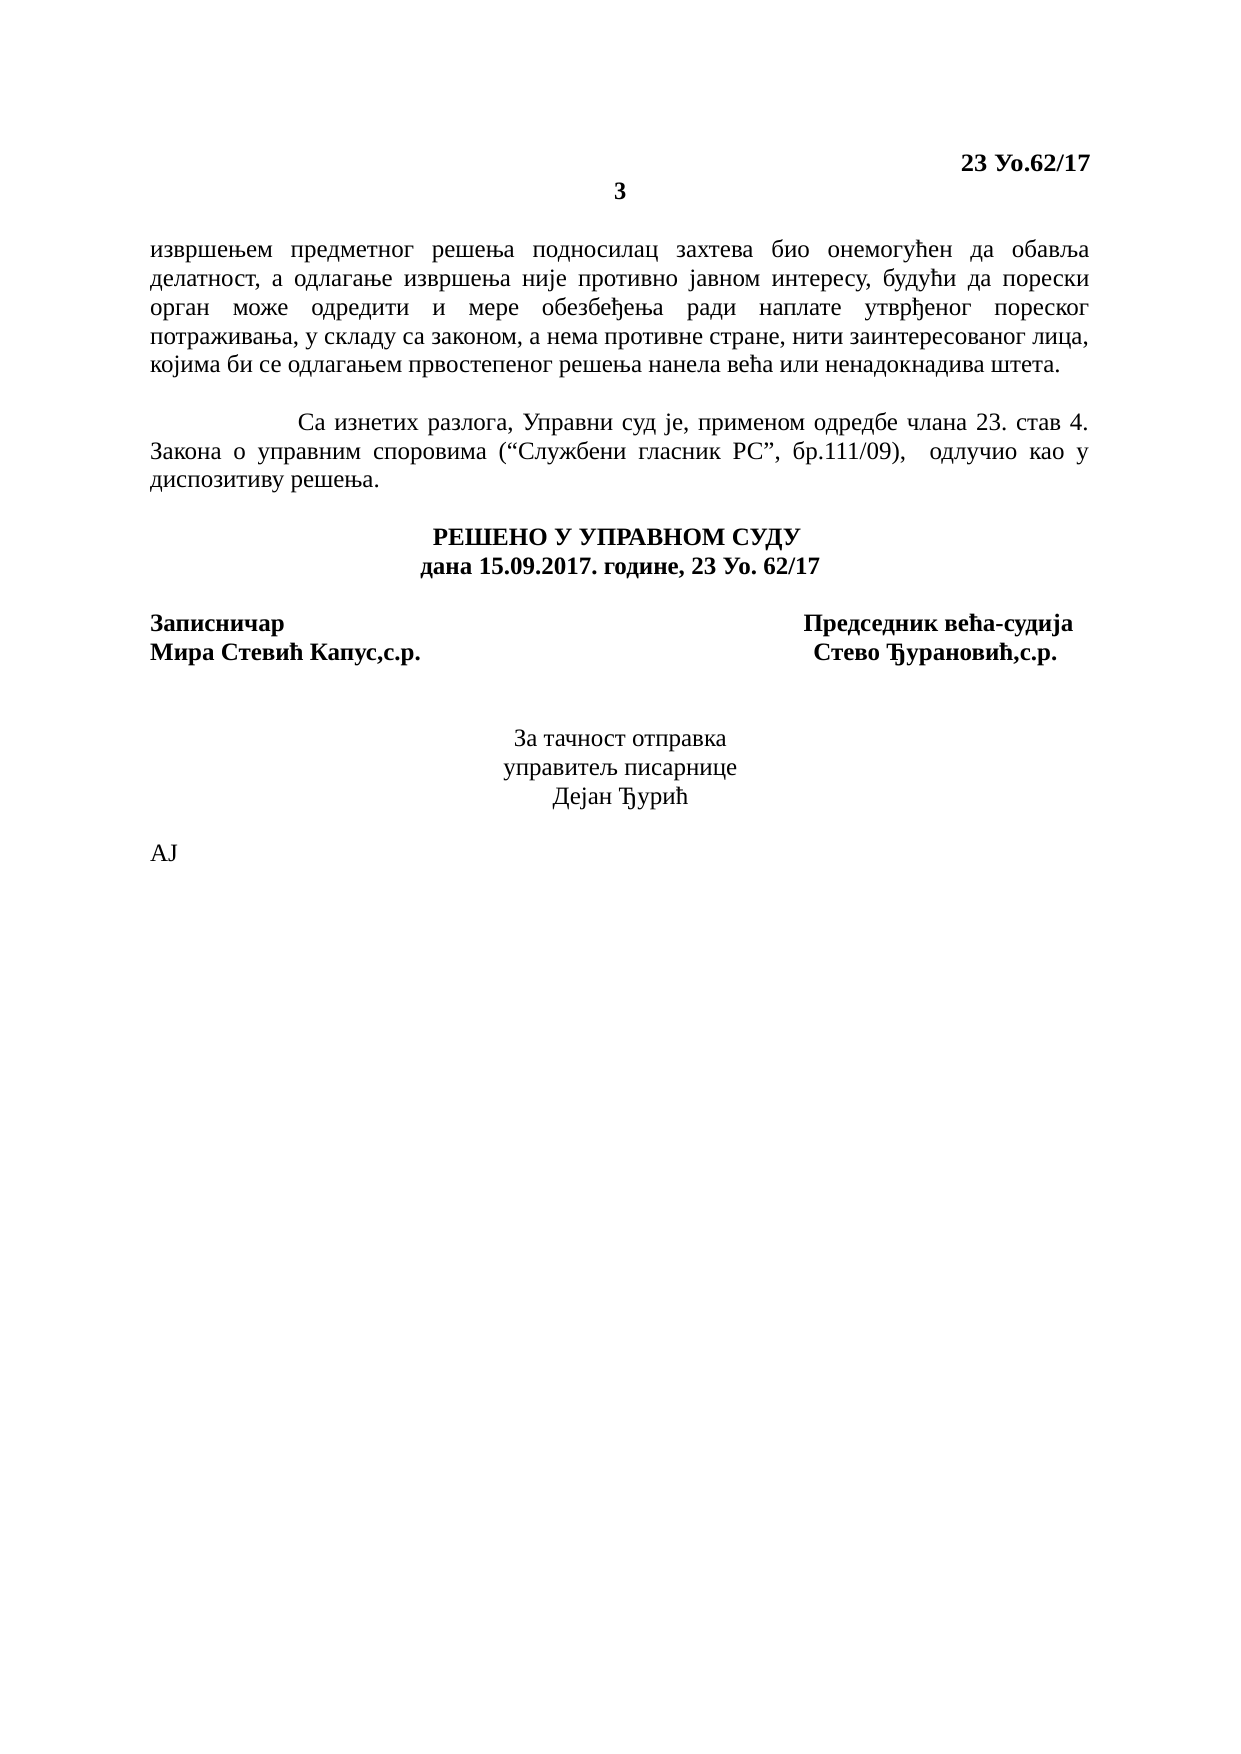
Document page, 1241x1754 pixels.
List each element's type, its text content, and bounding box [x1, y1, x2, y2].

text АЈ [150, 838, 1090, 867]
text Дејан Ђурић [150, 781, 1090, 809]
text управитељ писарнице [150, 752, 1090, 781]
text РЕШЕНО У УПРАВНОМ СУДУ [150, 522, 1090, 551]
text Мира Стевић Капус,с.р. Стево Ђурановић,с.р. [150, 637, 1090, 666]
text За тачност отправка [150, 723, 1090, 752]
text Записничар Председник већа-судија [150, 608, 1090, 637]
text извршењем предметног решења подносилац захтева био онемогућен да обавља делатност, а одлагање извршења није противно јавном интересу, будући да порески орган може одредити и мере обезбеђења ради наплате утврђеног пореског потраживања, у складу са законом, а нема противне стране, нити заинтересованог лица, којима би се одлагањем првостепеног решења нанела већа или ненадокнадива штета. [150, 234, 1090, 378]
text Са изнетих разлога, Управни суд је, применом одредбе члана 23. став 4. Закона о управним споровима (“Службени гласник РС”, бр.111/09), одлучио као у диспозитиву решења. [150, 407, 1090, 493]
text дана 15.09.2017. године, 23 Уо. 62/17 [150, 551, 1090, 579]
